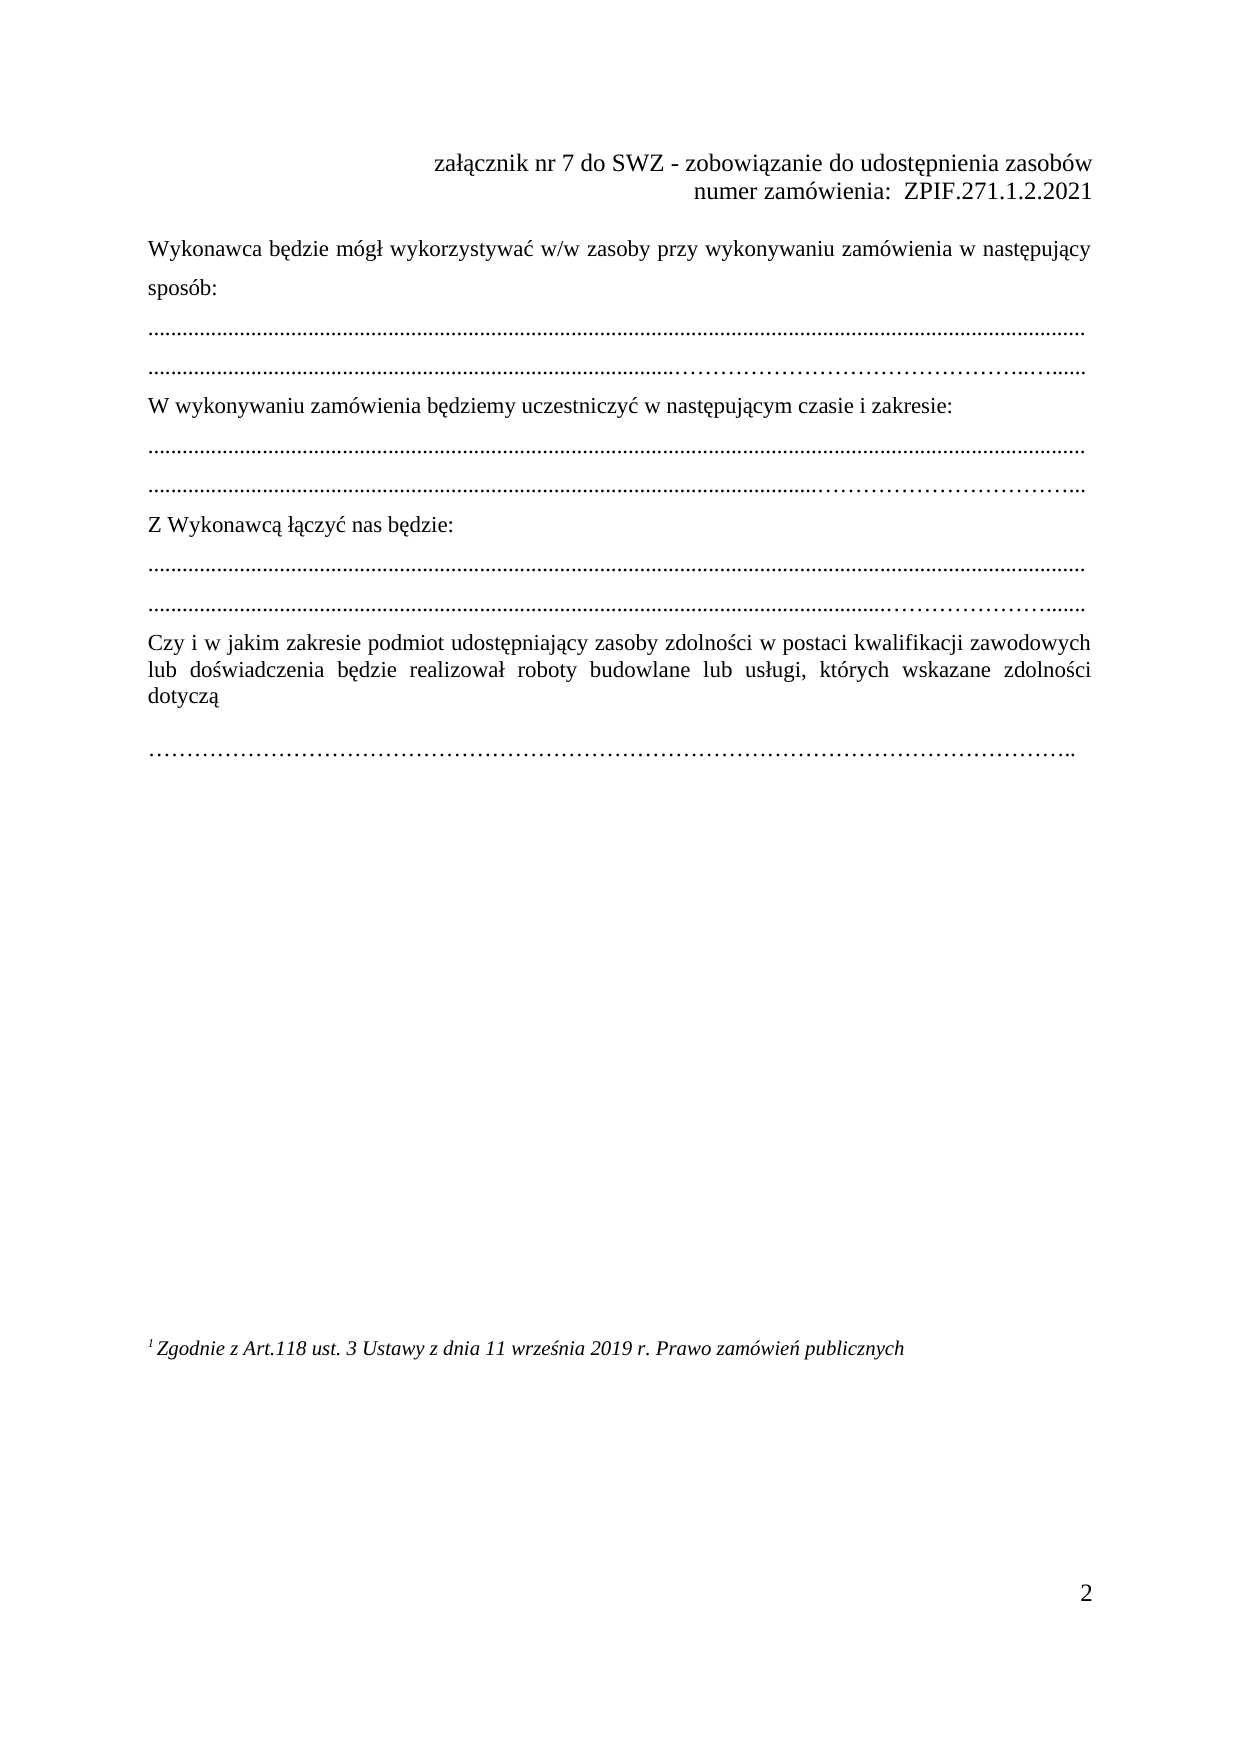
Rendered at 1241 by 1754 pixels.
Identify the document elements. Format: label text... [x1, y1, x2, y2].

text W wykonywaniu zamówienia będziemy uczestniczyć w następującym czasie i zakresie: [148, 392, 1093, 419]
text Wykonawca będzie mógł wykorzystywać w/w zasoby przy wykonywaniu zamówienia w następujący sposób: [148, 234, 1093, 300]
text Czy i w jakim zakresie podmiot udostępniający zasoby zdolności w postaci kwalifikacji zawodowych lub doświadczenia będzie realizował roboty budowlane lub usługi, których wskazane zdolności dotyczą [148, 629, 1093, 708]
text ................................................................................................................................................................................................................................................................………………………………………..…...... [148, 313, 1093, 379]
text ………………………………………………………………………………………………………….. [148, 735, 1093, 761]
text .....................................................................................................................................................................................................................................................................................................…………………....... [148, 550, 1093, 616]
text Z Wykonawcą łączyć nas będzie: [148, 511, 1093, 537]
text 1 Zgodnie z Art.118 ust. 3 Ustawy z dnia 11 września 2019 r. Prawo zamówień publicznych [148, 1336, 1093, 1360]
text .........................................................................................................................................................................................................................................................................................……………………………... [148, 432, 1093, 498]
